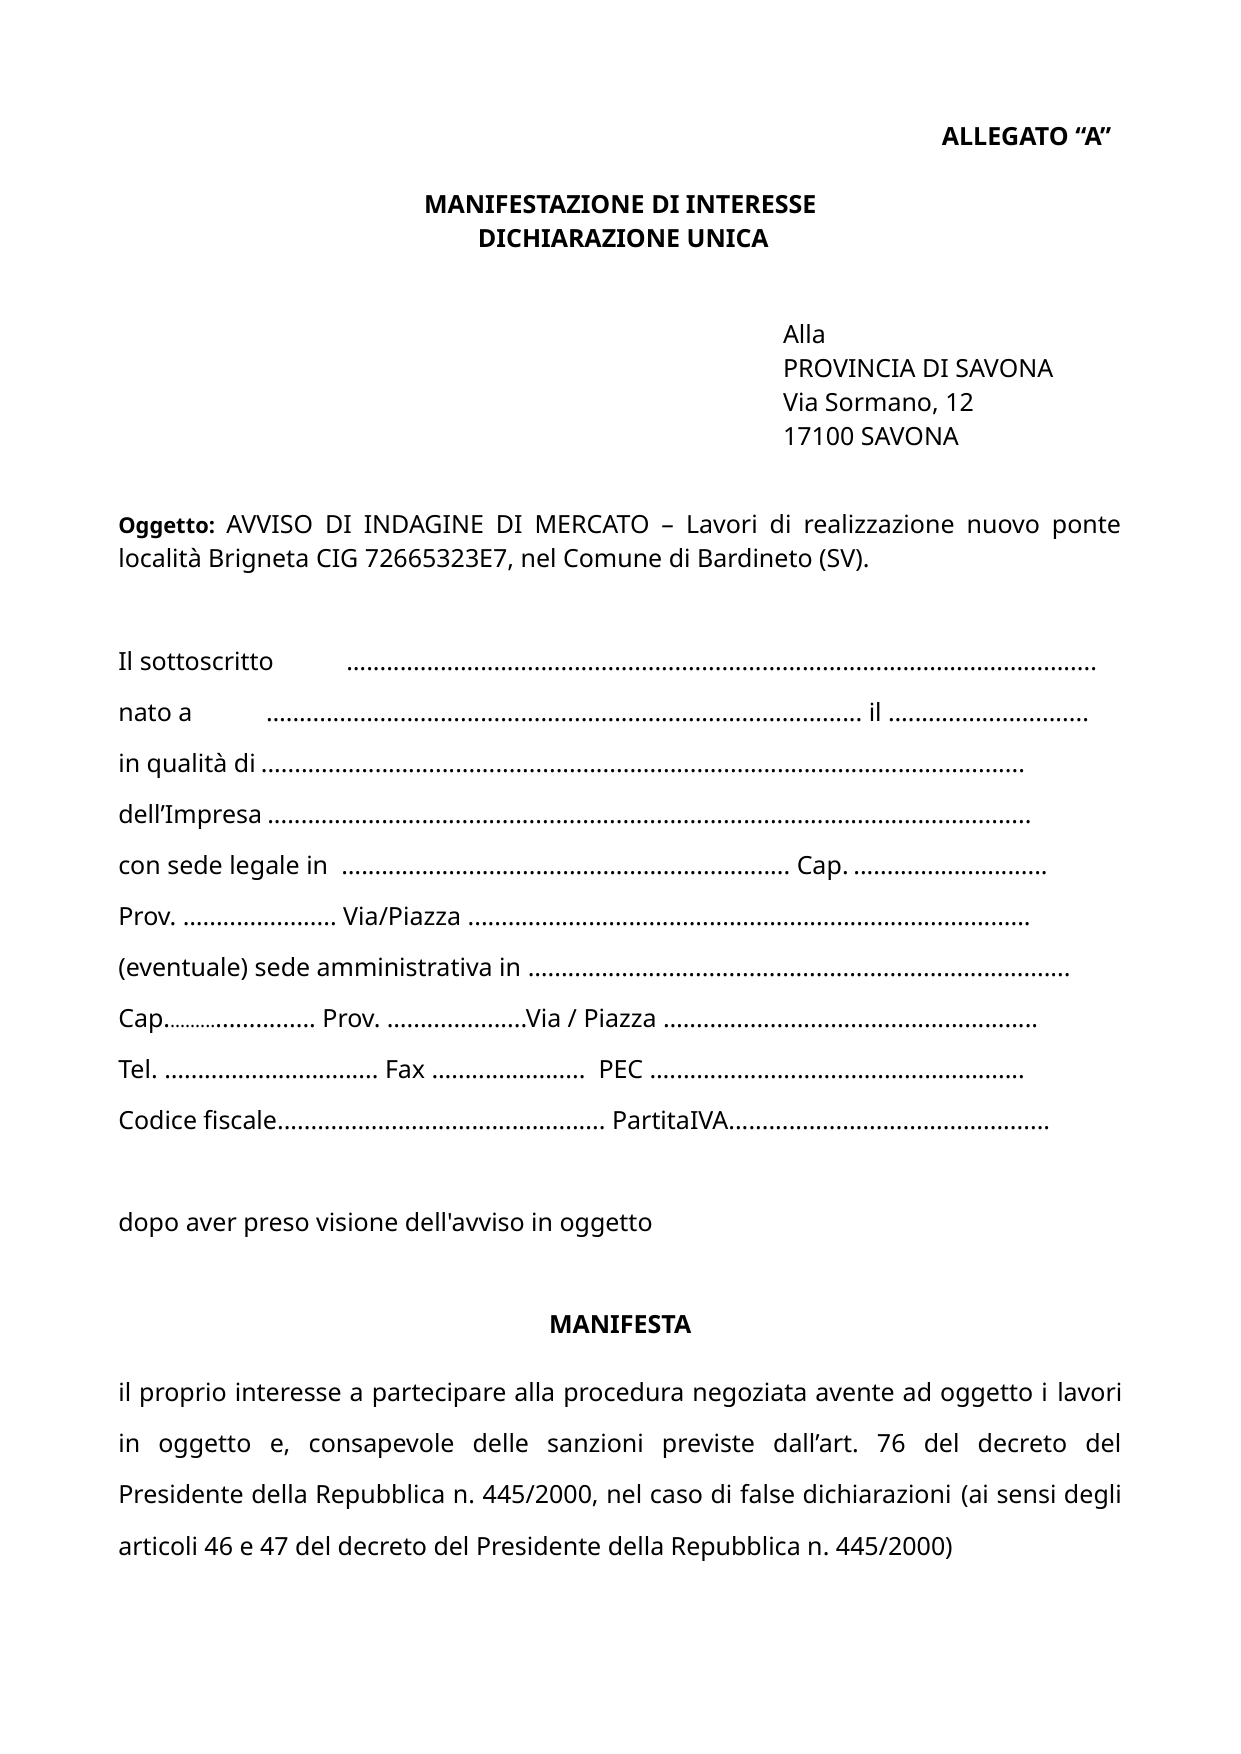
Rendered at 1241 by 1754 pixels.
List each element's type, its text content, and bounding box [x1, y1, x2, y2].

text (eventuale) sede amministrativa in ….............................................................................. Cap......................... Prov. …..................Via / Piazza …..................................................... [118, 949, 1122, 1035]
text Tel. …............................. Fax ….................... PEC …..................................................... [118, 1052, 1122, 1086]
text il proprio interesse a partecipare alla procedura negoziata avente ad oggetto i lavori in oggetto e, consapevole delle sanzioni previste dall’art. 76 del decreto del Presidente della Repubblica n. 445/2000, nel caso di false dichiarazioni (ai sensi degli articoli 46 e 47 del decreto del Presidente della Repubblica n. 445/2000) [118, 1375, 1122, 1562]
text dopo aver preso visione dell'avviso in oggetto [118, 1205, 1122, 1239]
text Il sottoscritto …............................................................................................................. [118, 643, 1122, 677]
text MANIFESTA [118, 1307, 1122, 1341]
text Alla [118, 317, 1122, 351]
text Codice fiscale................................................. PartitaIVA................................................ [118, 1103, 1122, 1137]
text ALLEGATO “A” [118, 118, 1122, 152]
text con sede legale in …................................................................ Cap. ............................. [118, 847, 1122, 882]
text Oggetto: AVVISO DI INDAGINE DI MERCATO – Lavori di realizzazione nuovo ponte località Brigneta CIG 72665323E7, nel Comune di Bardineto (SV). [118, 507, 1122, 575]
text nato a …...................................................................................... il …........................... [118, 694, 1122, 728]
text PROVINCIA DI SAVONA [118, 351, 1122, 385]
text in qualità di .................................................................................................................. [118, 745, 1122, 779]
text Via Sormano, 12 [118, 385, 1122, 419]
text MANIFESTAZIONE DI INTERESSE [118, 186, 1122, 220]
text dell’Impresa .................................................................................................................. [118, 796, 1122, 831]
text 17100 SAVONA [118, 419, 1122, 453]
text DICHIARAZIONE UNICA [118, 220, 1122, 254]
text Prov. ….................... Via/Piazza .................................................................................... [118, 898, 1122, 933]
